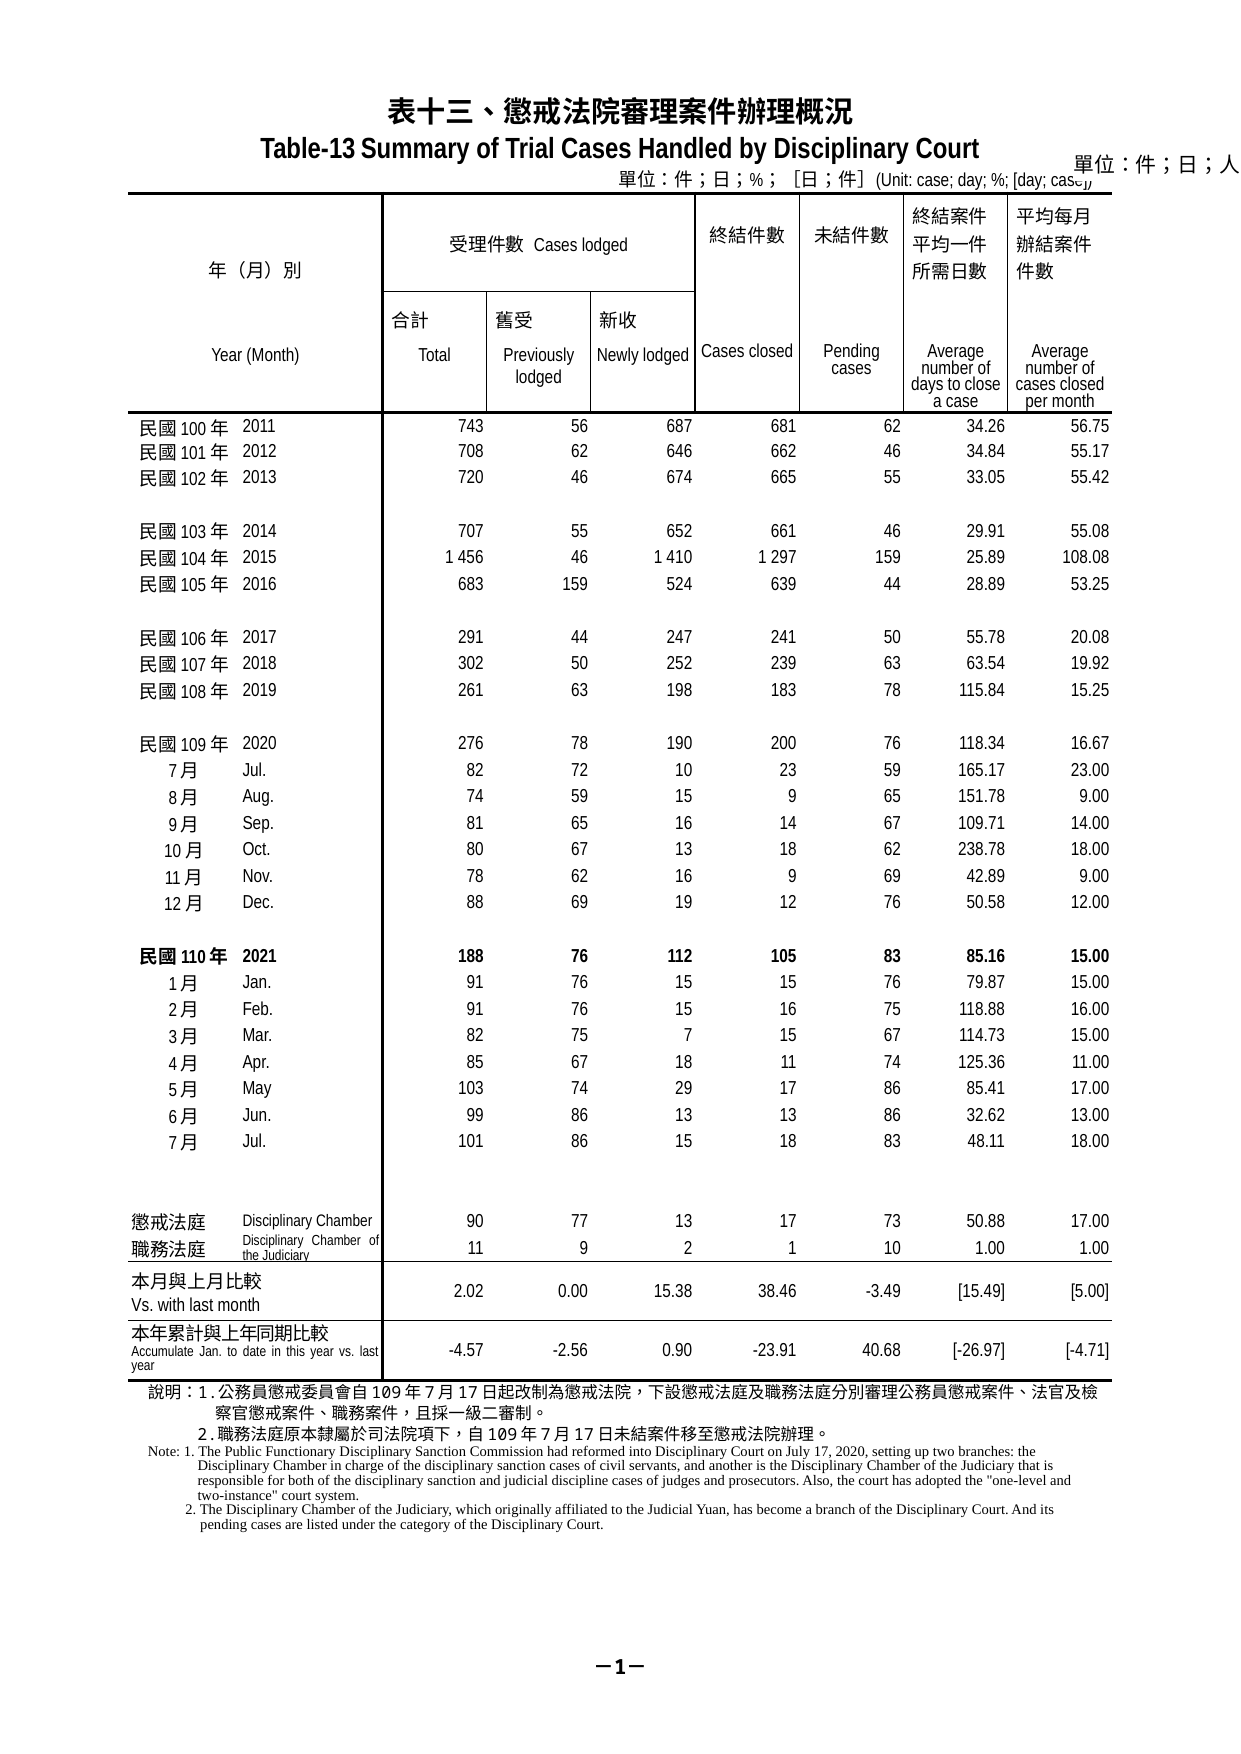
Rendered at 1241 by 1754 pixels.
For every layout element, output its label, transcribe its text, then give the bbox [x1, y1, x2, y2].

table_cell 681 [695, 414, 799, 437]
table_cell 13 [695, 1101, 799, 1128]
table_cell 50 [486, 650, 591, 676]
table_cell 59 [486, 783, 591, 809]
table_cell [904, 490, 1008, 517]
table_cell 55 [799, 464, 903, 490]
table_cell Cases closed [696, 344, 799, 411]
table_cell 85.41 [904, 1075, 1008, 1101]
table_cell 1 [695, 1234, 799, 1261]
table_cell 665 [695, 464, 799, 490]
table_cell Disciplinary Chamber of the Judiciary [239, 1234, 381, 1261]
table_cell 1 297 [695, 544, 799, 570]
table_cell 合計 [384, 292, 486, 344]
table_cell [800, 291, 903, 344]
table_cell 民國108年 [128, 676, 239, 703]
table_cell [904, 1181, 1008, 1208]
table_cell 200 [695, 730, 799, 756]
table_cell 188 [384, 942, 486, 968]
table_cell 34.26 [904, 414, 1008, 437]
table_cell 2013 [239, 464, 381, 490]
table_cell [1008, 703, 1112, 729]
table_cell [128, 490, 239, 517]
table_cell [1008, 1181, 1112, 1208]
table_cell Aug. [239, 783, 381, 809]
table_cell 15.25 [1008, 676, 1112, 703]
table_cell 民國110年 [128, 942, 239, 968]
table_cell 76 [486, 969, 591, 995]
table_cell 241 [695, 623, 799, 650]
table_cell [239, 1155, 381, 1181]
table_cell 72 [486, 756, 591, 783]
table_cell 83 [799, 942, 903, 968]
table_cell 12月 [128, 889, 239, 915]
table_cell 29 [591, 1075, 695, 1101]
table_cell 9 [695, 862, 799, 889]
table_cell 82 [384, 1022, 486, 1048]
table_cell 13 [591, 1101, 695, 1128]
table_cell [695, 1155, 799, 1181]
table_cell 18 [591, 1048, 695, 1075]
table_cell 302 [384, 650, 486, 676]
table_cell 15.00 [1008, 942, 1112, 968]
table_cell [384, 703, 486, 729]
table_cell 56.75 [1008, 414, 1112, 437]
table_cell 118.34 [904, 730, 1008, 756]
table_cell 4月 [128, 1048, 239, 1075]
table_cell 10 [591, 756, 695, 783]
table_cell 16 [591, 809, 695, 836]
table_cell 73 [799, 1208, 903, 1234]
table_cell -3.49 [799, 1262, 903, 1320]
table_cell [591, 597, 695, 623]
table_cell [486, 1181, 591, 1208]
table_cell [695, 597, 799, 623]
table_cell 720 [384, 464, 486, 490]
table_cell [128, 915, 239, 942]
table_cell 民國104年 [128, 544, 239, 570]
table_cell 9月 [128, 809, 239, 836]
table_cell 261 [384, 676, 486, 703]
table_cell [591, 490, 695, 517]
table_cell 1 410 [591, 544, 695, 570]
table_cell 67 [486, 836, 591, 862]
table_cell 12 [695, 889, 799, 915]
table_cell 16 [591, 862, 695, 889]
table_cell Pending cases [800, 344, 903, 411]
table_cell 16.00 [1008, 995, 1112, 1022]
table_cell 28.89 [904, 570, 1008, 597]
text 2. The Disciplinary Chamber of the Judiciary, which originally affiliated to the Judicial Yuan, has become a branch of the Disciplinary Court. And its pending cases are listed under the category of the Disciplinary Court. [185, 1503, 1092, 1532]
table_cell 9.00 [1008, 862, 1112, 889]
table_cell [384, 1155, 486, 1181]
table_cell [384, 490, 486, 517]
table_cell [384, 1181, 486, 1208]
table_cell [799, 703, 903, 729]
table_cell 50 [799, 623, 903, 650]
table_cell 1.00 [904, 1234, 1008, 1261]
table_cell 75 [799, 995, 903, 1022]
table_cell 46 [486, 464, 591, 490]
table_cell Dec. [239, 889, 381, 915]
table_cell 民國105年 [128, 570, 239, 597]
table_cell 76 [799, 889, 903, 915]
table_cell Jul. [239, 1128, 381, 1154]
table_cell Feb. [239, 995, 381, 1022]
table_cell 34.84 [904, 437, 1008, 464]
table_cell 86 [486, 1101, 591, 1128]
table_cell 707 [384, 517, 486, 543]
table_cell 88 [384, 889, 486, 915]
table_cell [799, 597, 903, 623]
table_header 受理件數 Cases lodged [384, 195, 694, 291]
table_cell [-4.71] [1008, 1321, 1112, 1379]
table_cell 78 [486, 730, 591, 756]
table_cell 17.00 [1008, 1075, 1112, 1101]
table_cell 25.89 [904, 544, 1008, 570]
table_cell 7月 [128, 756, 239, 783]
table_cell 80 [384, 836, 486, 862]
table_cell [1008, 291, 1112, 344]
table_cell 2012 [239, 437, 381, 464]
table_cell [1008, 597, 1112, 623]
table_cell 15.38 [591, 1262, 695, 1320]
table_cell 109.71 [904, 809, 1008, 836]
table_cell 743 [384, 414, 486, 437]
table_cell 86 [799, 1101, 903, 1128]
table_cell [1008, 915, 1112, 942]
table_cell [695, 490, 799, 517]
table_cell [486, 1155, 591, 1181]
table_cell 118.88 [904, 995, 1008, 1022]
table_cell [904, 915, 1008, 942]
table_cell 16 [695, 995, 799, 1022]
table_cell Year (Month) [128, 344, 381, 411]
table_cell Sep. [239, 809, 381, 836]
table_cell 165.17 [904, 756, 1008, 783]
table_cell 74 [486, 1075, 591, 1101]
table_cell 11 [695, 1048, 799, 1075]
table_cell 646 [591, 437, 695, 464]
table_cell 65 [799, 783, 903, 809]
table_cell 82 [384, 756, 486, 783]
table_cell 90 [384, 1208, 486, 1234]
table_cell Newly lodged [591, 344, 694, 411]
table_cell 183 [695, 676, 799, 703]
table_cell 33.05 [904, 464, 1008, 490]
table_cell 10月 [128, 836, 239, 862]
table_cell 2016 [239, 570, 381, 597]
table_cell 11.00 [1008, 1048, 1112, 1075]
table_cell 74 [384, 783, 486, 809]
table_cell 2011 [239, 414, 381, 437]
table_cell 17 [695, 1208, 799, 1234]
table_cell 62 [486, 862, 591, 889]
table_cell 159 [799, 544, 903, 570]
table_cell 76 [799, 730, 903, 756]
table_cell [799, 490, 903, 517]
table_cell 63.54 [904, 650, 1008, 676]
table_cell 108.08 [1008, 544, 1112, 570]
table_cell [384, 597, 486, 623]
table_cell 78 [384, 862, 486, 889]
table_cell Average number of cases closed per month [1008, 344, 1112, 411]
table_cell 190 [591, 730, 695, 756]
table_cell 2月 [128, 995, 239, 1022]
table_cell 20.08 [1008, 623, 1112, 650]
table_cell [696, 291, 799, 344]
table_cell 159 [486, 570, 591, 597]
table_cell 62 [799, 414, 903, 437]
table_cell 19 [591, 889, 695, 915]
table_cell 3月 [128, 1022, 239, 1048]
table_cell 74 [799, 1048, 903, 1075]
table_cell 10 [799, 1234, 903, 1261]
table_cell 職務法庭 [128, 1234, 239, 1261]
table_cell 18 [695, 1128, 799, 1154]
text 單位：件；日；%；［日；件］(Unit: case; day; %; [day; case]) [148, 164, 1092, 192]
table_cell 15 [695, 1022, 799, 1048]
table_cell 7月 [128, 1128, 239, 1154]
table_cell 懲戒法庭 [128, 1208, 239, 1234]
table_cell 42.89 [904, 862, 1008, 889]
table_cell 2.02 [384, 1262, 486, 1320]
table_cell 67 [799, 809, 903, 836]
table_cell 81 [384, 809, 486, 836]
table_cell [591, 1181, 695, 1208]
table_cell 11月 [128, 862, 239, 889]
table_cell Jun. [239, 1101, 381, 1128]
table_cell [486, 703, 591, 729]
table_cell 83 [799, 1128, 903, 1154]
table_cell 17 [695, 1075, 799, 1101]
table_cell 662 [695, 437, 799, 464]
table_cell 708 [384, 437, 486, 464]
table_cell [486, 915, 591, 942]
table_cell 15.00 [1008, 969, 1112, 995]
table_cell 0.90 [591, 1321, 695, 1379]
table_cell 40.68 [799, 1321, 903, 1379]
table_cell 13 [591, 1208, 695, 1234]
table_cell 687 [591, 414, 695, 437]
table_cell 291 [384, 623, 486, 650]
table_cell 524 [591, 570, 695, 597]
table_cell [239, 703, 381, 729]
table_cell 661 [695, 517, 799, 543]
table_cell 48.11 [904, 1128, 1008, 1154]
table_cell Average number of days to close a case [904, 344, 1007, 411]
table_cell 46 [799, 437, 903, 464]
table_cell 23.00 [1008, 756, 1112, 783]
table_cell 198 [591, 676, 695, 703]
table_cell [239, 1181, 381, 1208]
table_cell 79.87 [904, 969, 1008, 995]
table_cell Oct. [239, 836, 381, 862]
table_cell 652 [591, 517, 695, 543]
table_cell 44 [486, 623, 591, 650]
table_cell 15 [591, 969, 695, 995]
table_cell 32.62 [904, 1101, 1008, 1128]
table_cell Nov. [239, 862, 381, 889]
table_header 終結件數 [696, 195, 799, 291]
table_cell 2018 [239, 650, 381, 676]
table_cell 101 [384, 1128, 486, 1154]
table_cell 民國103年 [128, 517, 239, 543]
table_cell 112 [591, 942, 695, 968]
table_cell [15.49] [904, 1262, 1008, 1320]
table_cell [904, 597, 1008, 623]
table_cell [384, 915, 486, 942]
table_cell [904, 1155, 1008, 1181]
table_cell 91 [384, 995, 486, 1022]
table_cell [128, 703, 239, 729]
table_cell 76 [486, 995, 591, 1022]
table_cell 38.46 [695, 1262, 799, 1320]
table_cell 683 [384, 570, 486, 597]
table_cell [128, 1181, 239, 1208]
table_cell 8月 [128, 783, 239, 809]
table_cell 2020 [239, 730, 381, 756]
table_cell 1 456 [384, 544, 486, 570]
table_cell 民國100年 [128, 414, 239, 437]
table_cell 5月 [128, 1075, 239, 1101]
table_cell Mar. [239, 1022, 381, 1048]
table_cell 238.78 [904, 836, 1008, 862]
table_cell 86 [486, 1128, 591, 1154]
table_cell -4.57 [384, 1321, 486, 1379]
table_cell 9.00 [1008, 783, 1112, 809]
table_cell 91 [384, 969, 486, 995]
table_cell 46 [486, 544, 591, 570]
table_cell 2019 [239, 676, 381, 703]
table_cell 252 [591, 650, 695, 676]
table_cell [486, 597, 591, 623]
table_cell 67 [799, 1022, 903, 1048]
table_cell 2015 [239, 544, 381, 570]
table_cell [128, 597, 239, 623]
table_cell 14 [695, 809, 799, 836]
table_cell 78 [799, 676, 903, 703]
table_cell 民國102年 [128, 464, 239, 490]
table_cell 77 [486, 1208, 591, 1234]
table_cell 62 [486, 437, 591, 464]
text 表十三、懲戒法院審理案件辦理概況 [148, 89, 1092, 131]
table_cell 56 [486, 414, 591, 437]
table_cell 2021 [239, 942, 381, 968]
table_cell 民國107年 [128, 650, 239, 676]
table_cell 12.00 [1008, 889, 1112, 915]
table_cell 151.78 [904, 783, 1008, 809]
text Table-13 Summary of Trial Cases Handled by Disciplinary Court [148, 131, 1092, 164]
table_cell [799, 1181, 903, 1208]
text 表十三、懲戒法院審理案件辦理概況 [1073, 141, 1240, 148]
table_cell [-26.97] [904, 1321, 1008, 1379]
table_cell 23 [695, 756, 799, 783]
table_cell [904, 703, 1008, 729]
table_cell Jan. [239, 969, 381, 995]
table_cell 14.00 [1008, 809, 1112, 836]
table_cell 民國106年 [128, 623, 239, 650]
table_cell [591, 915, 695, 942]
table_cell 85 [384, 1048, 486, 1075]
table_cell 15 [591, 995, 695, 1022]
table_cell [695, 1181, 799, 1208]
table_cell 7 [591, 1022, 695, 1048]
table_cell 新收 [591, 292, 694, 344]
table_cell 55 [486, 517, 591, 543]
table_cell 29.91 [904, 517, 1008, 543]
table_cell 86 [799, 1075, 903, 1101]
table_cell 76 [799, 969, 903, 995]
table_cell 15 [591, 1128, 695, 1154]
table_cell 63 [486, 676, 591, 703]
table_cell 18 [695, 836, 799, 862]
table_cell [799, 915, 903, 942]
table_cell Disciplinary Chamber [239, 1208, 381, 1234]
table_cell 舊受 [487, 292, 590, 344]
table_cell 69 [486, 889, 591, 915]
table_cell 50.88 [904, 1208, 1008, 1234]
table_cell [239, 597, 381, 623]
table_cell 17.00 [1008, 1208, 1112, 1234]
table_header 終結案件平均一件所需日數 [904, 195, 1007, 291]
table_cell 75 [486, 1022, 591, 1048]
table_cell 115.84 [904, 676, 1008, 703]
table_cell 114.73 [904, 1022, 1008, 1048]
table_cell 55.17 [1008, 437, 1112, 464]
table_cell [239, 915, 381, 942]
table_cell 19.92 [1008, 650, 1112, 676]
table_cell 50.58 [904, 889, 1008, 915]
table_cell 69 [799, 862, 903, 889]
table_header 年（月）別 [128, 195, 381, 344]
text 單位：件；日；人 [1073, 148, 1240, 173]
table_cell [128, 1155, 239, 1181]
table_cell 18.00 [1008, 836, 1112, 862]
table_cell [591, 1155, 695, 1181]
table_cell 0.00 [486, 1262, 591, 1320]
table_cell 65 [486, 809, 591, 836]
table_cell 15.00 [1008, 1022, 1112, 1048]
table_cell 247 [591, 623, 695, 650]
table_cell 2014 [239, 517, 381, 543]
table_cell 46 [799, 517, 903, 543]
table_cell 125.36 [904, 1048, 1008, 1075]
table_cell Previously lodged [487, 344, 590, 411]
table_cell 2017 [239, 623, 381, 650]
table_cell [1008, 490, 1112, 517]
table_cell 本年累計與上年同期比較 Accumulate Jan. to date in this year vs. last year [128, 1321, 381, 1379]
text Note: 1. The Public Functionary Disciplinary Sanction Commission had reformed into Disciplinary Court on July 17, 2020, setting up two branches: the Disciplinary Chamber in charge of the disciplinary sanction cases of civil servants, and another is the Disciplinary Chamber of the Judiciary that is responsible for both of the disciplinary sanction and judicial discipline cases of judges and prosecutors. Also, the court has adopted the "one-level and two-instance" court system. [148, 1444, 1092, 1503]
table_cell [799, 1155, 903, 1181]
table_cell 13 [591, 836, 695, 862]
table_cell 55.78 [904, 623, 1008, 650]
table_cell 99 [384, 1101, 486, 1128]
table_cell 民國101年 [128, 437, 239, 464]
table_cell -2.56 [486, 1321, 591, 1379]
table_cell 2 [591, 1234, 695, 1261]
table_cell 103 [384, 1075, 486, 1101]
table_cell [5.00] [1008, 1262, 1112, 1320]
table_cell 16.67 [1008, 730, 1112, 756]
table_cell 本月與上月比較 Vs. with last month [128, 1262, 381, 1320]
table_cell 13.00 [1008, 1101, 1112, 1128]
table_cell 9 [486, 1234, 591, 1261]
table_cell 239 [695, 650, 799, 676]
table_cell [695, 915, 799, 942]
table_cell Jul. [239, 756, 381, 783]
table_cell 55.42 [1008, 464, 1112, 490]
table_cell [904, 291, 1007, 344]
table_cell 15 [591, 783, 695, 809]
table_cell [239, 490, 381, 517]
table_header 未結件數 [800, 195, 903, 291]
table_cell 67 [486, 1048, 591, 1075]
table_cell [1008, 1155, 1112, 1181]
table_cell [591, 703, 695, 729]
table_cell Apr. [239, 1048, 381, 1075]
text 說明：1.公務員懲戒委員會自109年7月17日起改制為懲戒法院，下設懲戒法庭及職務法庭分別審理公務員懲戒案件、法官及檢察官懲戒案件、職務案件，且採一級二審制。 [148, 1382, 1107, 1424]
table_cell 44 [799, 570, 903, 597]
table_cell -23.91 [695, 1321, 799, 1379]
table_cell 63 [799, 650, 903, 676]
table_cell 9 [695, 783, 799, 809]
table_cell [695, 703, 799, 729]
table_cell 639 [695, 570, 799, 597]
text 2.職務法庭原本隸屬於司法院項下，自109年7月17日未結案件移至懲戒法院辦理。 [197, 1424, 1092, 1444]
table_cell 53.25 [1008, 570, 1112, 597]
table_cell 6月 [128, 1101, 239, 1128]
text 表十三、懲戒法院審理案件辦理概況 [1073, 173, 1240, 181]
table_cell 59 [799, 756, 903, 783]
table_cell 276 [384, 730, 486, 756]
table_cell 674 [591, 464, 695, 490]
table_cell 62 [799, 836, 903, 862]
table_cell [486, 490, 591, 517]
table_cell 民國109年 [128, 730, 239, 756]
table_header 平均每月辦結案件件數 [1008, 195, 1112, 291]
table_cell 1月 [128, 969, 239, 995]
table_cell 1.00 [1008, 1234, 1112, 1261]
table_cell 18.00 [1008, 1128, 1112, 1154]
table_cell 76 [486, 942, 591, 968]
table_cell 105 [695, 942, 799, 968]
table_cell 85.16 [904, 942, 1008, 968]
table_cell May [239, 1075, 381, 1101]
table_cell Total [384, 344, 486, 411]
table_cell 11 [384, 1234, 486, 1261]
table_cell 55.08 [1008, 517, 1112, 543]
table_cell 15 [695, 969, 799, 995]
